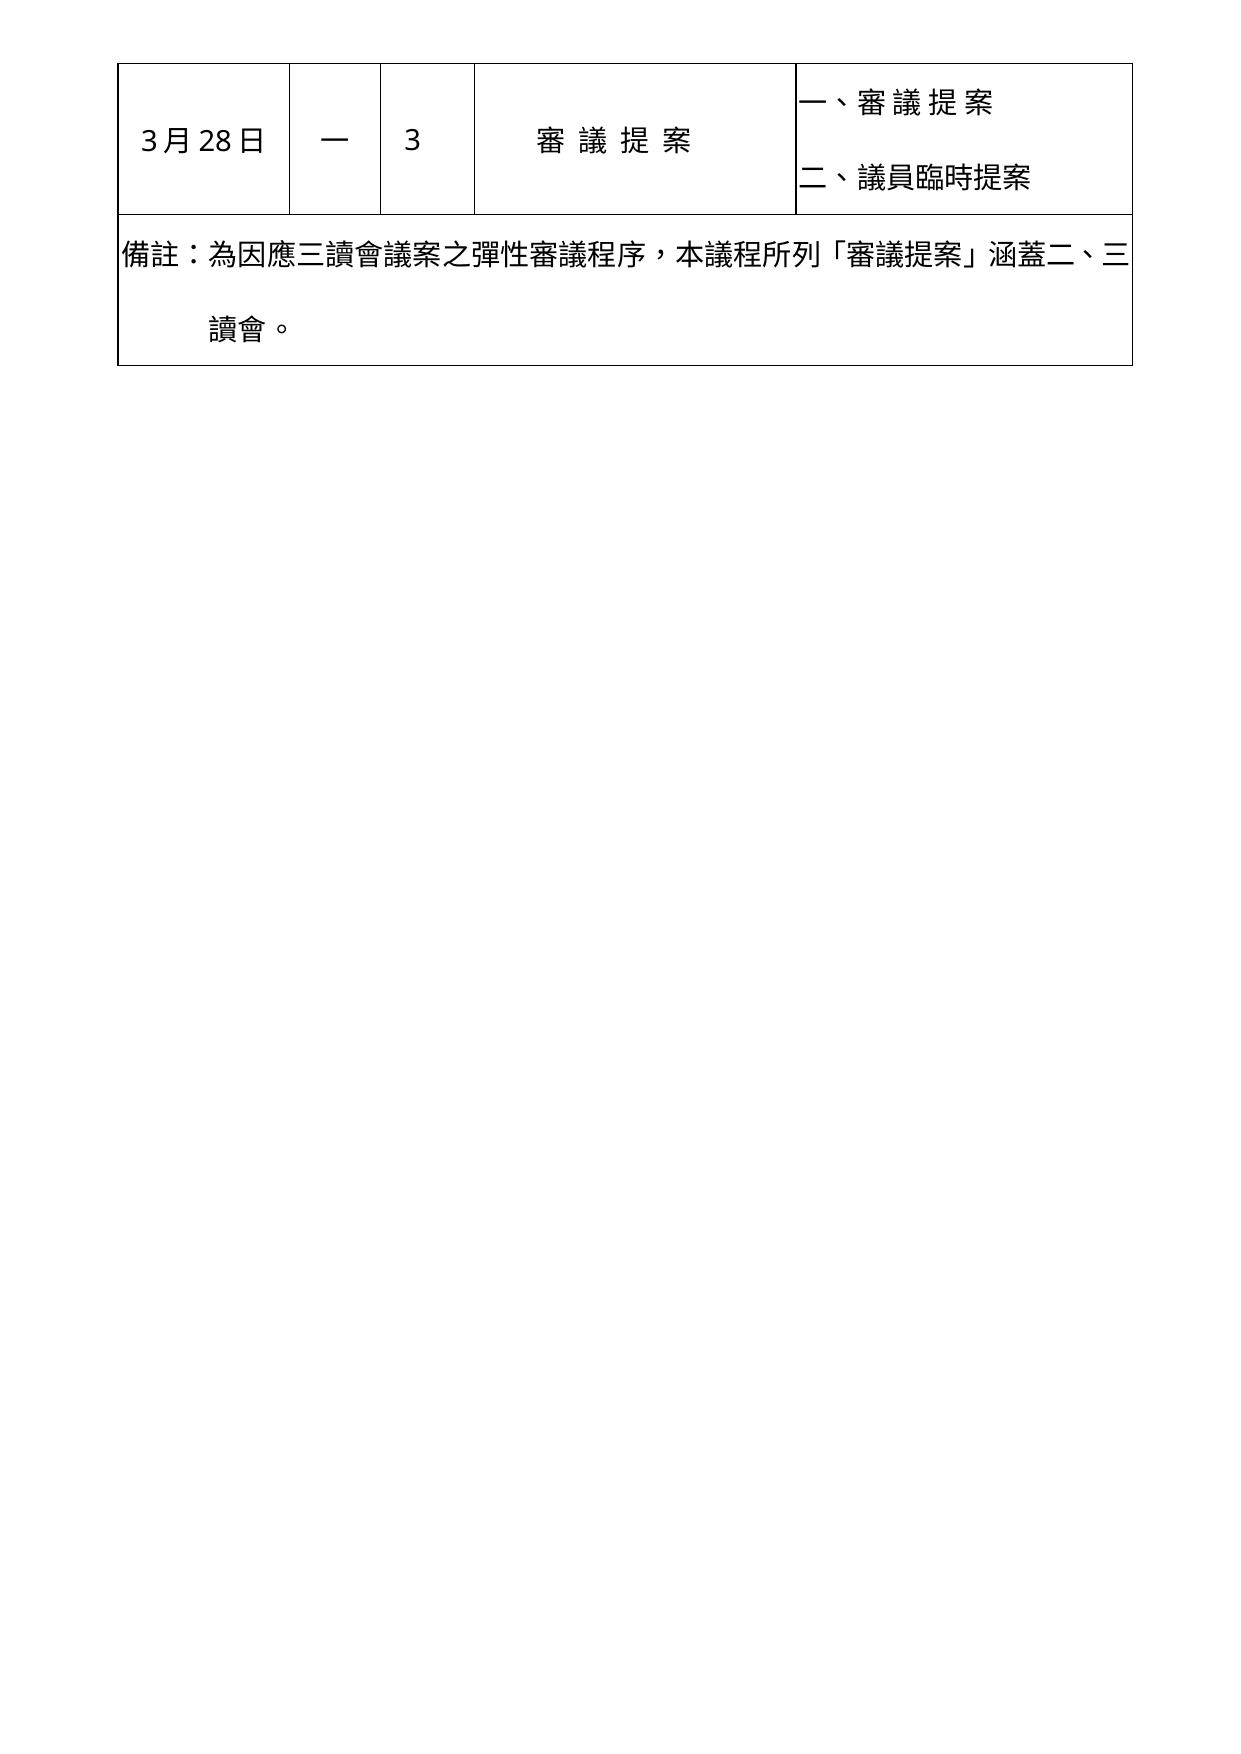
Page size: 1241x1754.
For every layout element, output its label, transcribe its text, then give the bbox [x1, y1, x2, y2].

table_cell 3月28日 [119, 64, 289, 214]
table_cell 一 [290, 64, 380, 214]
table_cell 一、審 議 提 案 二、議員臨時提案 [797, 64, 1132, 214]
table_cell 3 [381, 64, 474, 214]
table_cell 審 議 提 案 [475, 64, 795, 214]
table_cell 備註：為因應三讀會議案之彈性審議程序，本議程所列「審議提案」涵蓋二、三讀會。 [119, 215, 1132, 365]
